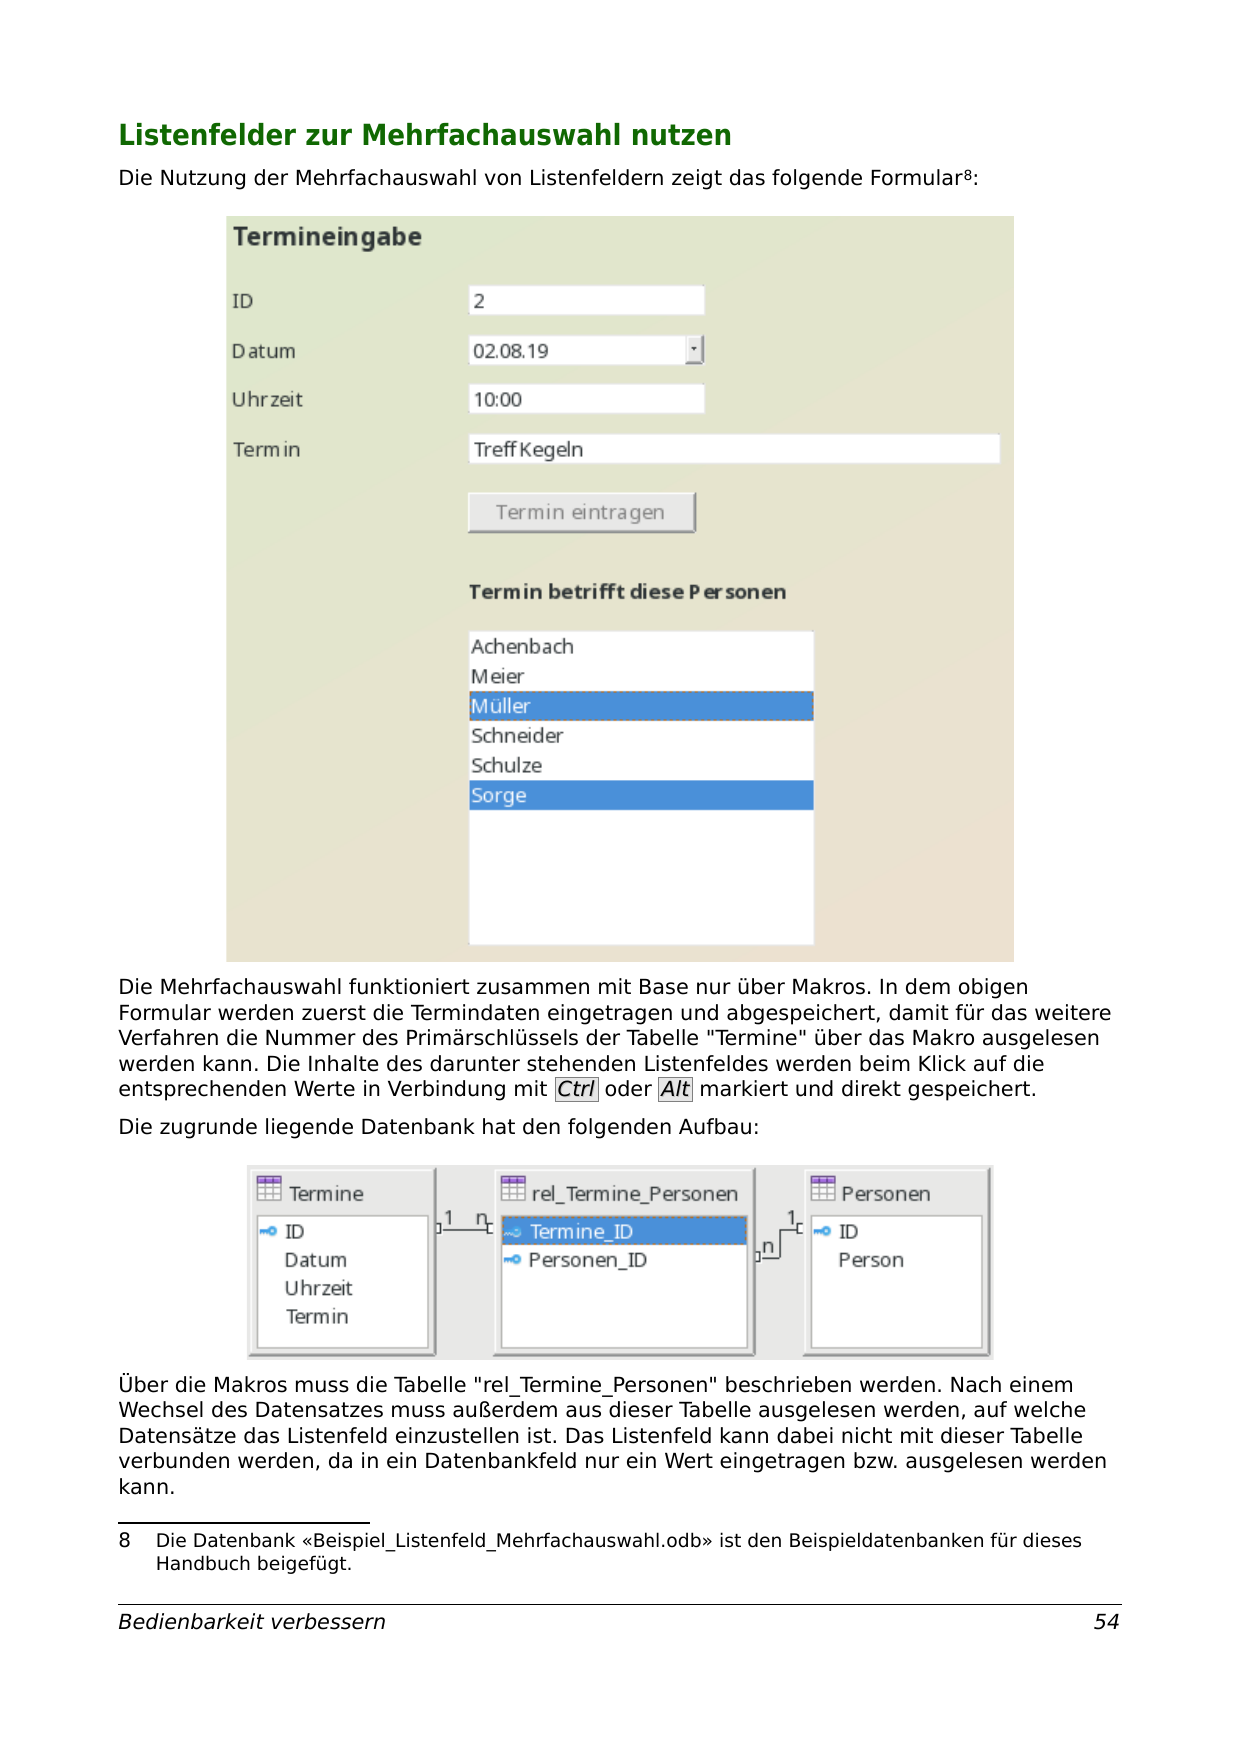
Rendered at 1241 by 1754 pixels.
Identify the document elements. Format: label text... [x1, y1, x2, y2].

text Die Datenbank «Beispiel_Listenfeld_Mehrfachauswahl.odb» ist den Beispieldatenbanken für dieses Handbuch beigefügt. [118, 1529, 1122, 1575]
picture [246, 1165, 994, 1360]
text Die Mehrfachauswahl funktioniert zusammen mit Base nur über Makros. In dem obigen Formular werden zuerst die Termindaten eingetragen und abgespeichert, damit für das weitere Verfahren die Nummer des Primärschlüssels der Tabelle "Termine" über das Makro ausgelesen werden kann. Die Inhalte des darunter stehenden Listenfeldes werden beim Klick auf die entsprechenden Werte in Verbindung mit Ctrl oder Alt markiert und direkt gespeichert. [118, 975, 1122, 1102]
picture [226, 216, 1014, 962]
text Die zugrunde liegende Datenbank hat den folgenden Aufbau: [118, 1115, 1122, 1139]
text Die Nutzung der Mehrfachauswahl von Listenfeldern zeigt das folgende Formular: [118, 166, 1122, 190]
subtitle Listenfelder zur Mehrfachauswahl nutzen [118, 118, 1122, 152]
text Über die Makros muss die Tabelle "rel_Termine_Personen" beschrieben werden. Nach einem Wechsel des Datensatzes muss außerdem aus dieser Tabelle ausgelesen werden, auf welche Datensätze das Listenfeld einzustellen ist. Das Listenfeld kann dabei nicht mit dieser Tabelle verbunden werden, da in ein Datenbankfeld nur ein Wert eingetragen bzw. ausgelesen werden kann. [118, 1373, 1122, 1499]
